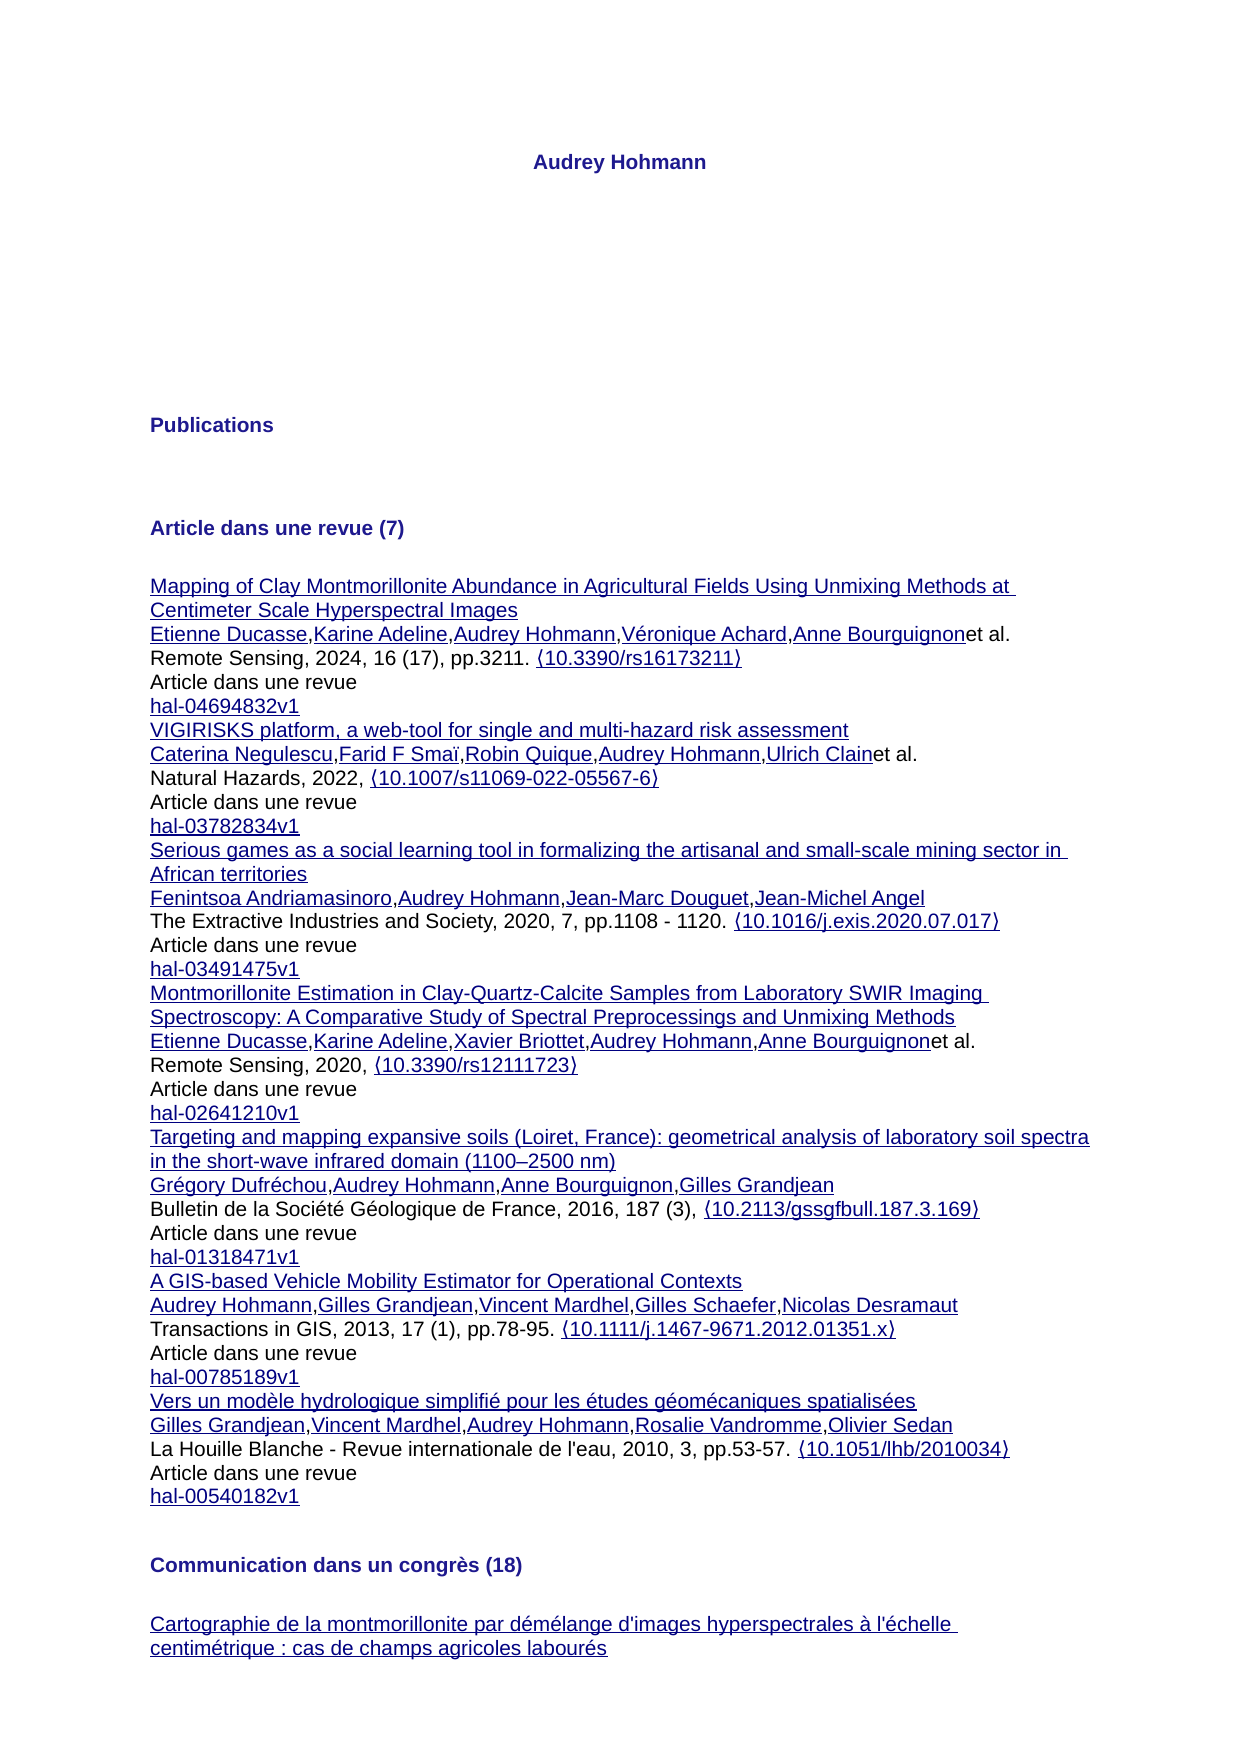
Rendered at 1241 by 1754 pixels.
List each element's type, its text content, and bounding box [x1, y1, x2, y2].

subtitle Article dans une revue (7) [150, 516, 1090, 539]
table_cell Targeting and mapping expansive soils (Loiret, France): geometrical analysis of laboratory soil spectra [150, 1125, 1090, 1146]
table_cell VIGIRISKS platform, a web-tool for single and multi-hazard risk assessment Caterina Negulescu,Farid F Smaï,Robin Quique,Audrey Hohmann,Ulrich Clainet al. Natural Hazards, 2022, ⟨10.1007/s11069-022-05567-6⟩ Article dans une revue hal-03782834v1 [150, 718, 1090, 837]
subtitle Publications [150, 412, 1090, 436]
subtitle Audrey Hohmann [150, 150, 1090, 174]
table_cell Serious games as a social learning tool in formalizing the artisanal and small-scale mining sector in African territories Fenintsoa Andriamasinoro,Audrey Hohmann,Jean-Marc Douguet,Jean-Michel Angel The Extractive Industries and Society, 2020, 7, pp.1108 - 1120. ⟨10.1016/j.exis.2020.07.017⟩ Article dans une revue hal-03491475v1 [150, 838, 1090, 981]
table_cell Montmorillonite Estimation in Clay-Quartz-Calcite Samples from Laboratory SWIR Imaging Spectroscopy: A Comparative Study of Spectral Preprocessings and Unmixing Methods Etienne Ducasse,Karine Adeline,Xavier Briottet,Audrey Hohmann,Anne Bourguignonet al. Remote Sensing, 2020, ⟨10.3390/rs12111723⟩ Article dans une revue hal-02641210v1 [150, 981, 1090, 1125]
table_cell in the short-wave infrared domain (1100–2500 nm) Grégory Dufréchou,Audrey Hohmann,Anne Bourguignon,Gilles Grandjean Bulletin de la Société Géologique de France, 2016, 187 (3), ⟨10.2113/gssgfbull.187.3.169⟩ Article dans une revue hal-01318471v1 [150, 1147, 1090, 1269]
subtitle Communication dans un congrès (18) [150, 1553, 1090, 1577]
table_header Cartographie de la montmorillonite par démélange d'images hyperspectrales à l'échelle centimétrique : cas de champs agricoles labourés [150, 1611, 1090, 1659]
table_cell A GIS-based Vehicle Mobility Estimator for Operational Contexts Audrey Hohmann,Gilles Grandjean,Vincent Mardhel,Gilles Schaefer,Nicolas Desramaut Transactions in GIS, 2013, 17 (1), pp.78-95. ⟨10.1111/j.1467-9671.2012.01351.x⟩ Article dans une revue hal-00785189v1 [150, 1269, 1090, 1388]
table_header Mapping of Clay Montmorillonite Abundance in Agricultural Fields Using Unmixing Methods at Centimeter Scale Hyperspectral Images Etienne Ducasse,Karine Adeline,Audrey Hohmann,Véronique Achard,Anne Bourguignonet al. Remote Sensing, 2024, 16 (17), pp.3211. ⟨10.3390/rs16173211⟩ Article dans une revue hal-04694832v1 [150, 574, 1090, 718]
table_cell Vers un modèle hydrologique simplifié pour les études géomécaniques spatialisées Gilles Grandjean,Vincent Mardhel,Audrey Hohmann,Rosalie Vandromme,Olivier Sedan La Houille Blanche - Revue internationale de l'eau, 2010, 3, pp.53-57. ⟨10.1051/lhb/2010034⟩ Article dans une revue hal-00540182v1 [150, 1389, 1090, 1508]
